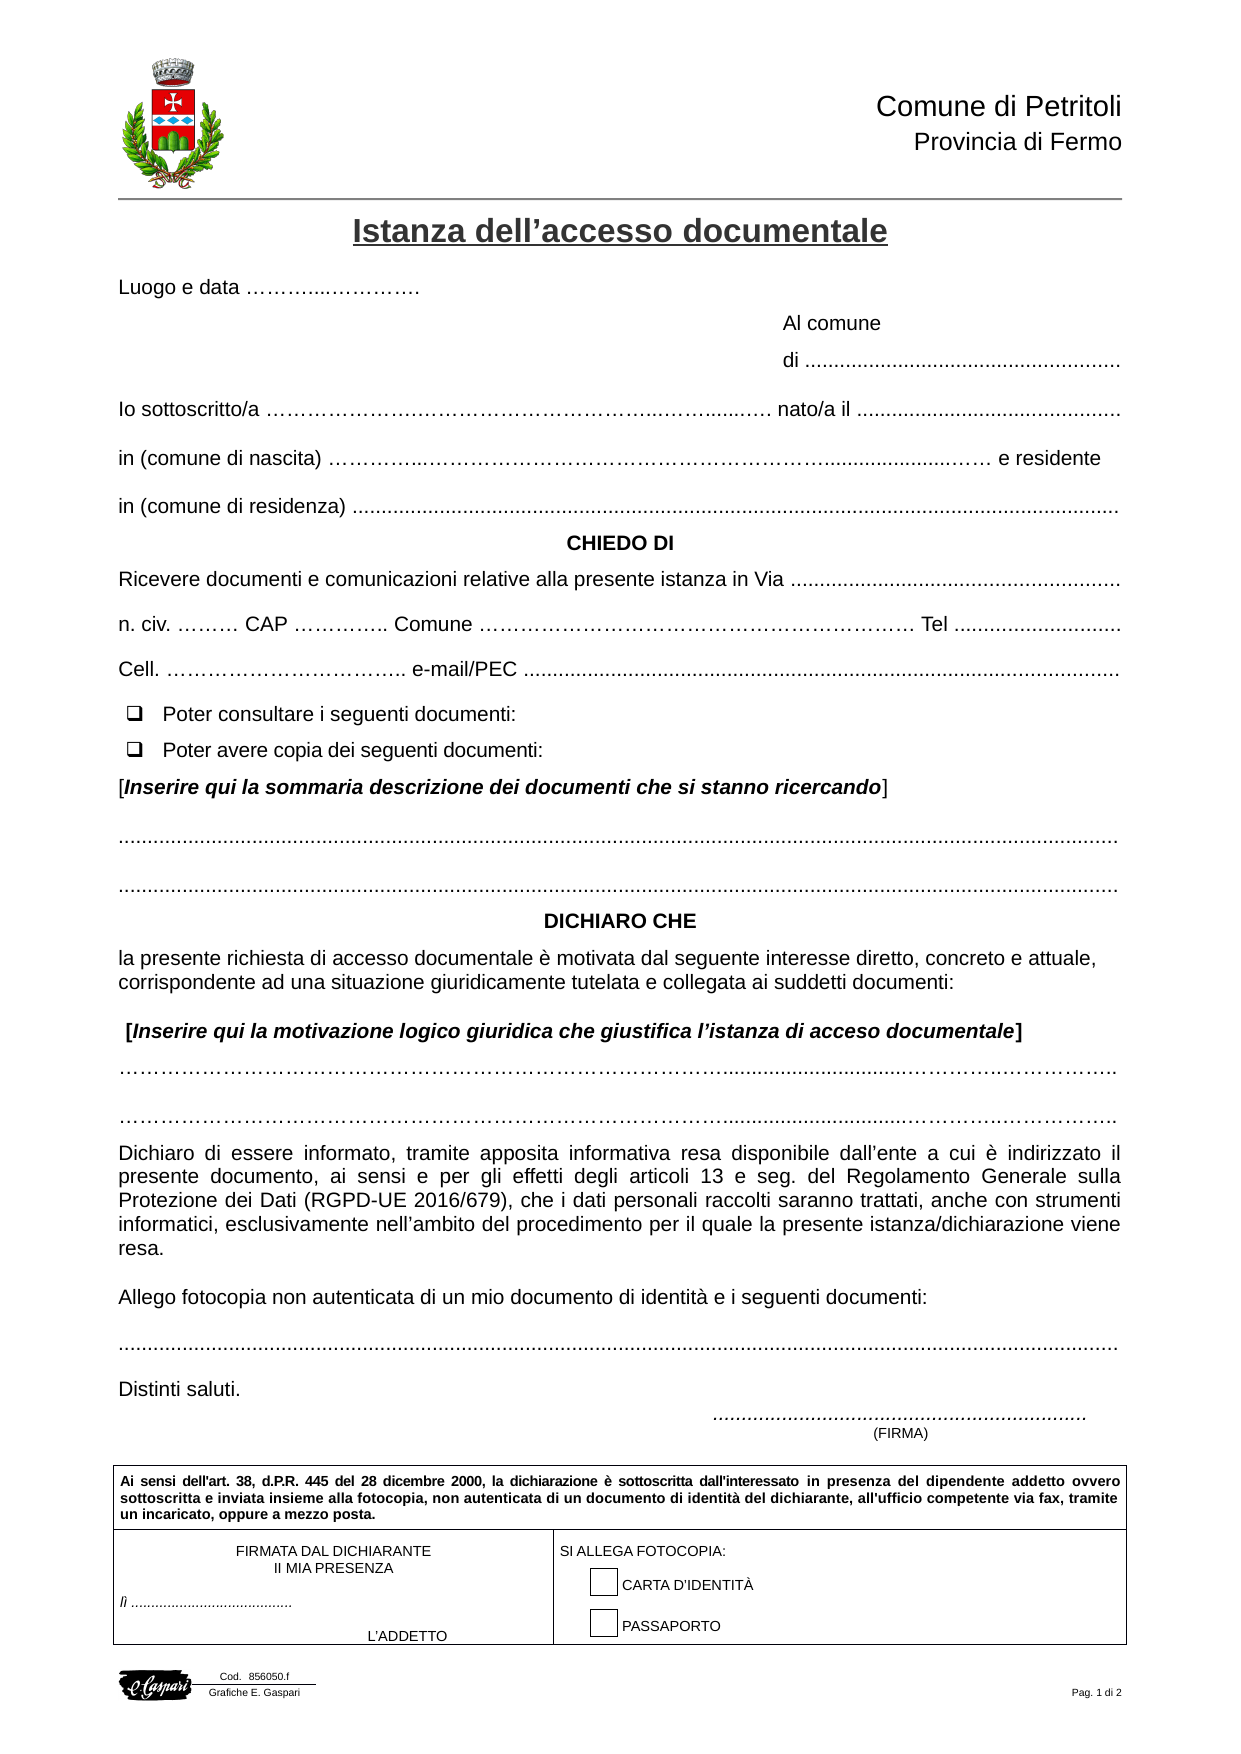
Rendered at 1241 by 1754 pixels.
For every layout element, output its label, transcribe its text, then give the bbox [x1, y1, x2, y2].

table_cell FIRMATA DAL DICHIARANTE II MIA PRESENZA lì ........................................ L’ADDETTO [114, 1530, 553, 1644]
text Distinti saluti. [118, 1377, 1122, 1401]
table_cell SI ALLEGA FOTOCOPIA: CARTA D’IDENTITÀ PASSAPORTO [554, 1530, 1126, 1644]
text Dichiaro di essere informato, tramite apposita informativa resa disponibile dall’ente a cui è indirizzato il presente documento, ai sensi e per gli effetti degli articoli 13 e seg. del Regolamento Generale sulla Protezione dei Dati (RGPD-UE 2016/679), che i dati personali raccolti saranno trattati, anche con strumenti informatici, esclusivamente nell’ambito del procedimento per il quale la presente istanza/dichiarazione viene resa. [118, 1140, 1122, 1260]
text Allego fotocopia non autenticata di un mio documento di identità e i seguenti documenti: [118, 1285, 1122, 1309]
text Al comune [783, 311, 1122, 335]
text ……………………………………………………………………………................................…………..…………….. [118, 1104, 1122, 1128]
text [Inserire qui la sommaria descrizione dei documenti che si stanno ricercando] [118, 775, 1122, 799]
text Cell. …………………………….. e-mail/PEC [118, 657, 1122, 681]
text [Inserire qui la motivazione logico giuridica che giustifica l’istanza di acceso documentale] [125, 1018, 1122, 1042]
text in (comune di nascita) …………...…………………………………………………......................…… e residente [118, 445, 1122, 469]
text Luogo e data ………....…………. [118, 274, 1122, 298]
picture [122, 58, 224, 189]
text Ricevere documenti e comunicazioni relative alla presente istanza in Via [118, 567, 1122, 591]
text n. civ. ……… CAP ………….. Comune ……………………………………………………… Tel [118, 612, 1122, 636]
text CHIEDO DI [118, 531, 1122, 555]
text in (comune di residenza) [118, 494, 1122, 518]
text di [783, 347, 1122, 371]
text (FIRMA) [679, 1425, 1122, 1442]
text DICHIARO CHE [118, 909, 1122, 933]
list Poter avere copia dei seguenti documenti: [125, 738, 1122, 762]
text ................................................................. [679, 1401, 1122, 1425]
text ……………………………………………………………………………................................…………..…………….. [118, 1055, 1122, 1079]
text Io sottoscritto/a ………………….……………………………...…….......…. nato/a il [118, 396, 1122, 420]
text la presente richiesta di accesso documentale è motivata dal seguente interesse diretto, concreto e attuale, corrispondente ad una situazione giuridicamente tutelata e collegata ai suddetti documenti: [118, 946, 1122, 993]
list Poter consultare i seguenti documenti: [125, 702, 1122, 726]
picture [118, 1669, 192, 1701]
text Comune di Petritoli [224, 89, 1122, 122]
table_header Ai sensi dell'art. 38, d.P.R. 445 del 28 dicembre 2000, la dichiarazione è sottoscritta dall'interessato in presenza del dipendente addetto ovvero sottoscritta e inviata insieme alla fotocopia, non autenticata di un documento di identità del dichiarante, all'ufficio competente via fax, tramite un incaricato, oppure a mezzo posta. [114, 1466, 1126, 1529]
subtitle Istanza dell’accesso documentale [118, 211, 1122, 249]
text Provincia di Fermo [224, 127, 1122, 156]
